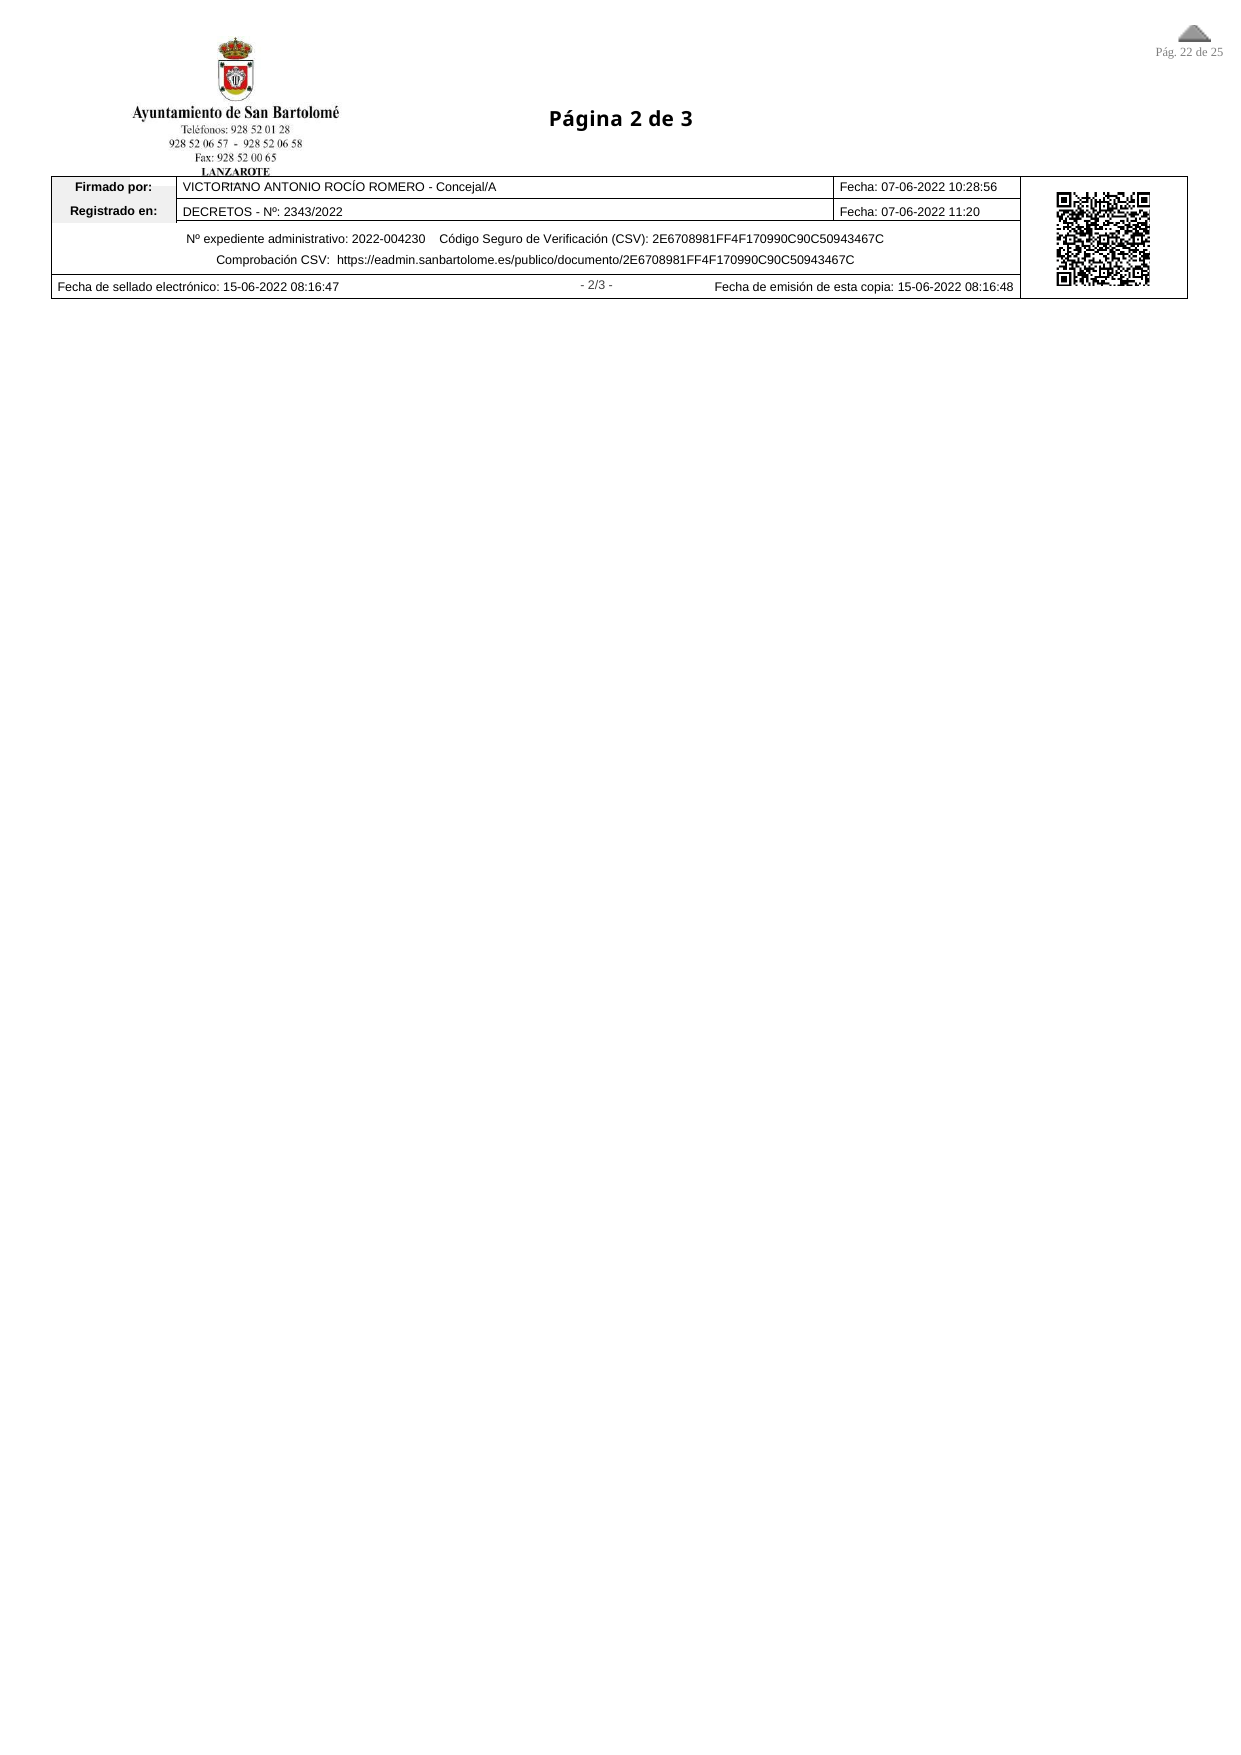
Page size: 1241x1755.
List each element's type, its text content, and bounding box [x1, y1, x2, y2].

picture [130, 177, 176, 186]
picture [130, 36, 342, 176]
picture [1056, 192, 1150, 286]
text [42, 104, 130, 133]
table_cell Fecha de sellado electrónico: 15-06-2022 08:16:47 - 2/3 - Fecha de emisión de esta copia: 15-06-2022 08:16:48 [52, 275, 1020, 298]
table_cell Registrado en: [52, 201, 176, 220]
table_cell Fecha: 07-06-2022 11:20 [834, 199, 1020, 220]
picture [1177, 25, 1211, 42]
table_header Fecha: 07-06-2022 10:28:56 [834, 177, 1020, 198]
table_header Firmado por: [52, 177, 176, 198]
text Página 2 de 3 [342, 104, 1199, 133]
table_cell Nº expediente administrativo: 2022-004230 Código Seguro de Verificación (CSV): 2E6708981FF4F170990C90C50943467C Comprobación CSV: https://eadmin.sanbartolome.es/publico/documento/2E6708981FF4F170990C90C50943467C [52, 221, 1020, 274]
table_cell DECRETOS - Nº: 2343/2022 [177, 199, 833, 220]
table_header [1021, 177, 1187, 298]
table_header VICTORIANO ANTONIO ROCÍO ROMERO - Concejal/A [177, 177, 833, 198]
picture [177, 177, 342, 186]
